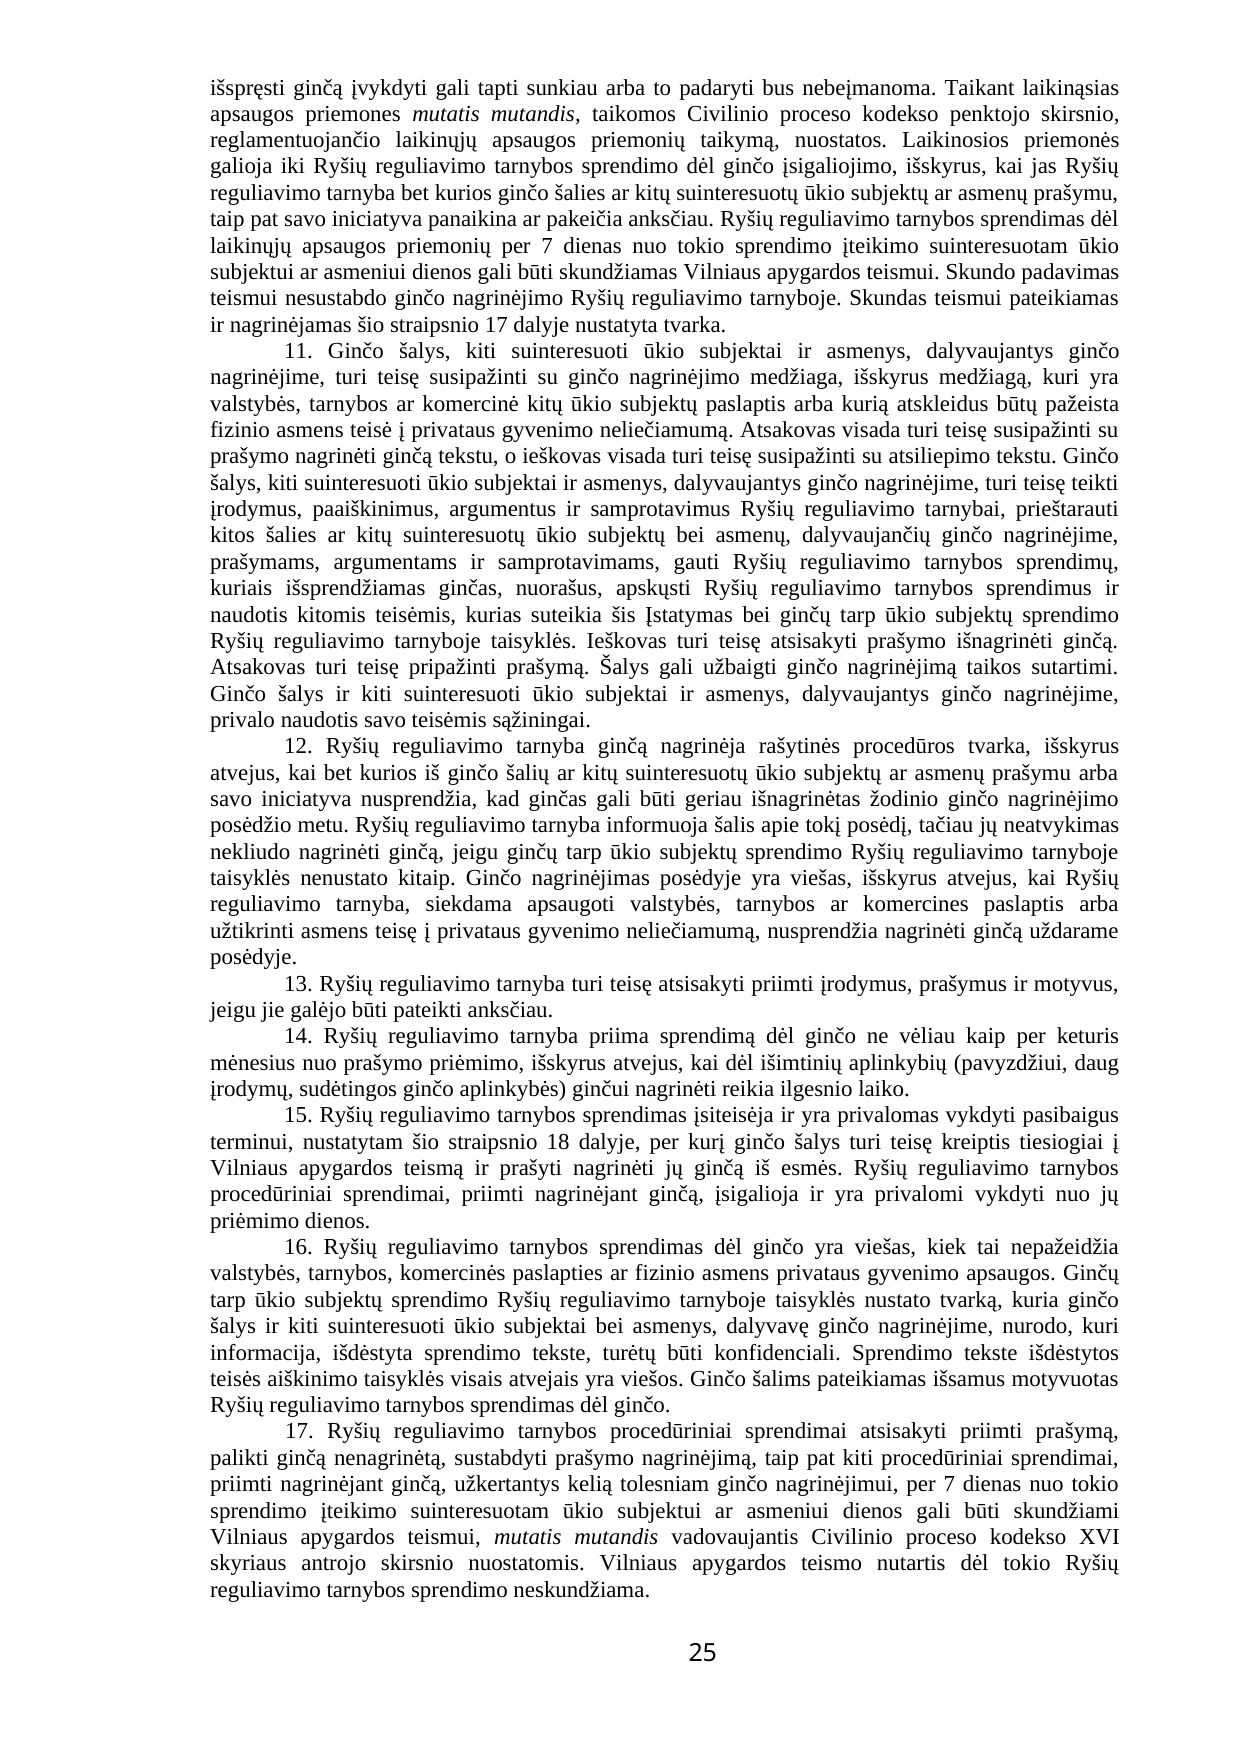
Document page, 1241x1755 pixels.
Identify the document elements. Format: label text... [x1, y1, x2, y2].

text išspręsti ginčą įvykdyti gali tapti sunkiau arba to padaryti bus nebeįmanoma. Taikant laikinąsias apsaugos priemones mutatis mutandis, taikomos Civilinio proceso kodekso penktojo skirsnio, reglamentuojančio laikinųjų apsaugos priemonių taikymą, nuostatos. Laikinosios priemonės galioja iki Ryšių reguliavimo tarnybos sprendimo dėl ginčo įsigaliojimo, išskyrus, kai jas Ryšių reguliavimo tarnyba bet kurios ginčo šalies ar kitų suinteresuotų ūkio subjektų ar asmenų prašymu, taip pat savo iniciatyva panaikina ar pakeičia anksčiau. Ryšių reguliavimo tarnybos sprendimas dėl laikinųjų apsaugos priemonių per 7 dienas nuo tokio sprendimo įteikimo suinteresuotam ūkio subjektui ar asmeniui dienos gali būti skundžiamas Vilniaus apygardos teismui. Skundo padavimas teismui nesustabdo ginčo nagrinėjimo Ryšių reguliavimo tarnyboje. Skundas teismui pateikiamas ir nagrinėjamas šio straipsnio 17 dalyje nustatyta tvarka. [210, 73, 1120, 337]
text 15. Ryšių reguliavimo tarnybos sprendimas įsiteisėja ir yra privalomas vykdyti pasibaigus terminui, nustatytam šio straipsnio 18 dalyje, per kurį ginčo šalys turi teisę kreiptis tiesiogiai į Vilniaus apygardos teismą ir prašyti nagrinėti jų ginčą iš esmės. Ryšių reguliavimo tarnybos procedūriniai sprendimai, priimti nagrinėjant ginčą, įsigalioja ir yra privalomi vykdyti nuo jų priėmimo dienos. [210, 1101, 1120, 1233]
text 16. Ryšių reguliavimo tarnybos sprendimas dėl ginčo yra viešas, kiek tai nepažeidžia valstybės, tarnybos, komercinės paslapties ar fizinio asmens privataus gyvenimo apsaugos. Ginčų tarp ūkio subjektų sprendimo Ryšių reguliavimo tarnyboje taisyklės nustato tvarką, kuria ginčo šalys ir kiti suinteresuoti ūkio subjektai bei asmenys, dalyvavę ginčo nagrinėjime, nurodo, kuri informacija, išdėstyta sprendimo tekste, turėtų būti konfidenciali. Sprendimo tekste išdėstytos teisės aiškinimo taisyklės visais atvejais yra viešos. Ginčo šalims pateikiamas išsamus motyvuotas Ryšių reguliavimo tarnybos sprendimas dėl ginčo. [210, 1233, 1120, 1418]
text 17. Ryšių reguliavimo tarnybos procedūriniai sprendimai atsisakyti priimti prašymą, palikti ginčą nenagrinėtą, sustabdyti prašymo nagrinėjimą, taip pat kiti procedūriniai sprendimai, priimti nagrinėjant ginčą, užkertantys kelią tolesniam ginčo nagrinėjimui, per 7 dienas nuo tokio sprendimo įteikimo suinteresuotam ūkio subjektui ar asmeniui dienos gali būti skundžiami Vilniaus apygardos teismui, mutatis mutandis vadovaujantis Civilinio proceso kodekso XVI skyriaus antrojo skirsnio nuostatomis. Vilniaus apygardos teismo nutartis dėl tokio Ryšių reguliavimo tarnybos sprendimo neskundžiama. [210, 1418, 1120, 1602]
text 11. Ginčo šalys, kiti suinteresuoti ūkio subjektai ir asmenys, dalyvaujantys ginčo nagrinėjime, turi teisę susipažinti su ginčo nagrinėjimo medžiaga, išskyrus medžiagą, kuri yra valstybės, tarnybos ar komercinė kitų ūkio subjektų paslaptis arba kurią atskleidus būtų pažeista fizinio asmens teisė į privataus gyvenimo neliečiamumą. Atsakovas visada turi teisę susipažinti su prašymo nagrinėti ginčą tekstu, o ieškovas visada turi teisę susipažinti su atsiliepimo tekstu. Ginčo šalys, kiti suinteresuoti ūkio subjektai ir asmenys, dalyvaujantys ginčo nagrinėjime, turi teisę teikti įrodymus, paaiškinimus, argumentus ir samprotavimus Ryšių reguliavimo tarnybai, prieštarauti kitos šalies ar kitų suinteresuotų ūkio subjektų bei asmenų, dalyvaujančių ginčo nagrinėjime, prašymams, argumentams ir samprotavimams, gauti Ryšių reguliavimo tarnybos sprendimų, kuriais išsprendžiamas ginčas, nuorašus, apskųsti Ryšių reguliavimo tarnybos sprendimus ir naudotis kitomis teisėmis, kurias suteikia šis Įstatymas bei ginčų tarp ūkio subjektų sprendimo Ryšių reguliavimo tarnyboje taisyklės. Ieškovas turi teisę atsisakyti prašymo išnagrinėti ginčą. Atsakovas turi teisę pripažinti prašymą. Šalys gali užbaigti ginčo nagrinėjimą taikos sutartimi. Ginčo šalys ir kiti suinteresuoti ūkio subjektai ir asmenys, dalyvaujantys ginčo nagrinėjime, privalo naudotis savo teisėmis sąžiningai. [210, 337, 1120, 732]
text 13. Ryšių reguliavimo tarnyba turi teisę atsisakyti priimti įrodymus, prašymus ir motyvus, jeigu jie galėjo būti pateikti anksčiau. [210, 969, 1120, 1022]
text 12. Ryšių reguliavimo tarnyba ginčą nagrinėja rašytinės procedūros tvarka, išskyrus atvejus, kai bet kurios iš ginčo šalių ar kitų suinteresuotų ūkio subjektų ar asmenų prašymu arba savo iniciatyva nusprendžia, kad ginčas gali būti geriau išnagrinėtas žodinio ginčo nagrinėjimo posėdžio metu. Ryšių reguliavimo tarnyba informuoja šalis apie tokį posėdį, tačiau jų neatvykimas nekliudo nagrinėti ginčą, jeigu ginčų tarp ūkio subjektų sprendimo Ryšių reguliavimo tarnyboje taisyklės nenustato kitaip. Ginčo nagrinėjimas posėdyje yra viešas, išskyrus atvejus, kai Ryšių reguliavimo tarnyba, siekdama apsaugoti valstybės, tarnybos ar komercines paslaptis arba užtikrinti asmens teisę į privataus gyvenimo neliečiamumą, nusprendžia nagrinėti ginčą uždarame posėdyje. [210, 732, 1120, 969]
text 14. Ryšių reguliavimo tarnyba priima sprendimą dėl ginčo ne vėliau kaip per keturis mėnesius nuo prašymo priėmimo, išskyrus atvejus, kai dėl išimtinių aplinkybių (pavyzdžiui, daug įrodymų, sudėtingos ginčo aplinkybės) ginčui nagrinėti reikia ilgesnio laiko. [210, 1022, 1120, 1101]
